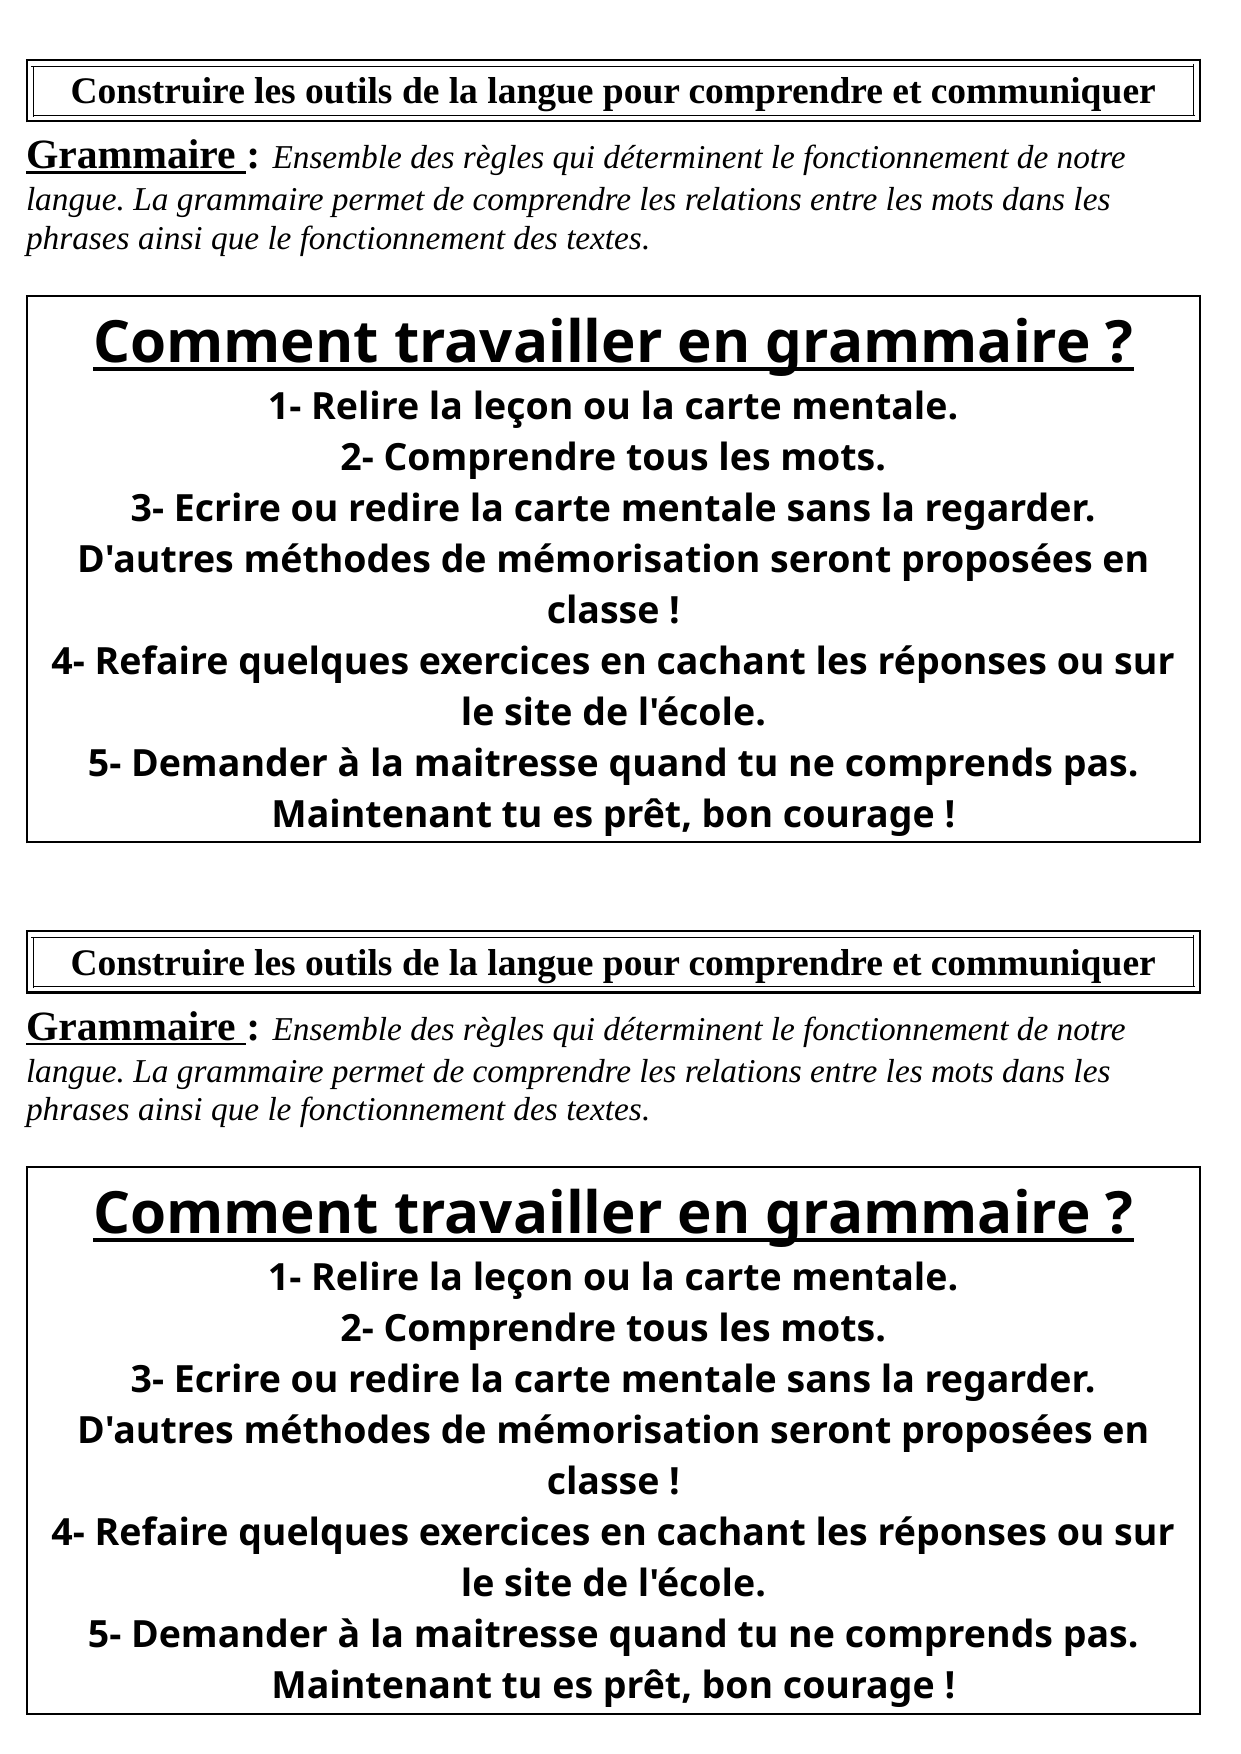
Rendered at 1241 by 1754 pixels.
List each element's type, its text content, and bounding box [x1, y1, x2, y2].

text 1- Relire la leçon ou la carte mentale. [28, 374, 1199, 425]
text 3- Ecrire ou redire la carte mentale sans la regarder. [28, 1348, 1199, 1399]
text D'autres méthodes de mémorisation seront proposées en classe ! [28, 527, 1199, 629]
text 5- Demander à la maitresse quand tu ne comprends pas. [28, 1603, 1199, 1654]
text Construire les outils de la langue pour comprendre et communiquer [28, 61, 1199, 120]
text Construire les outils de la langue pour comprendre et communiquer [28, 932, 1199, 991]
text Maintenant tu es prêt, bon courage ! [28, 1654, 1199, 1713]
text 2- Comprendre tous les mots. [28, 425, 1199, 476]
text Grammaire : Ensemble des règles qui déterminent le fonctionnement de notre langue. La grammaire permet de comprendre les relations entre les mots dans les phrases ainsi que le fonctionnement des textes. [26, 122, 1201, 256]
text D'autres méthodes de mémorisation seront proposées en classe ! [28, 1399, 1199, 1501]
text 4- Refaire quelques exercices en cachant les réponses ou sur le site de l'école. [28, 629, 1199, 731]
text Maintenant tu es prêt, bon courage ! [28, 782, 1199, 841]
text Comment travailler en grammaire ? [28, 1168, 1199, 1246]
text 4- Refaire quelques exercices en cachant les réponses ou sur le site de l'école. [28, 1501, 1199, 1603]
text 2- Comprendre tous les mots. [28, 1297, 1199, 1348]
text Grammaire : Ensemble des règles qui déterminent le fonctionnement de notre langue. La grammaire permet de comprendre les relations entre les mots dans les phrases ainsi que le fonctionnement des textes. [26, 994, 1201, 1128]
text 3- Ecrire ou redire la carte mentale sans la regarder. [28, 476, 1199, 527]
text 1- Relire la leçon ou la carte mentale. [28, 1246, 1199, 1297]
text Comment travailler en grammaire ? [28, 297, 1199, 374]
text 5- Demander à la maitresse quand tu ne comprends pas. [28, 731, 1199, 782]
